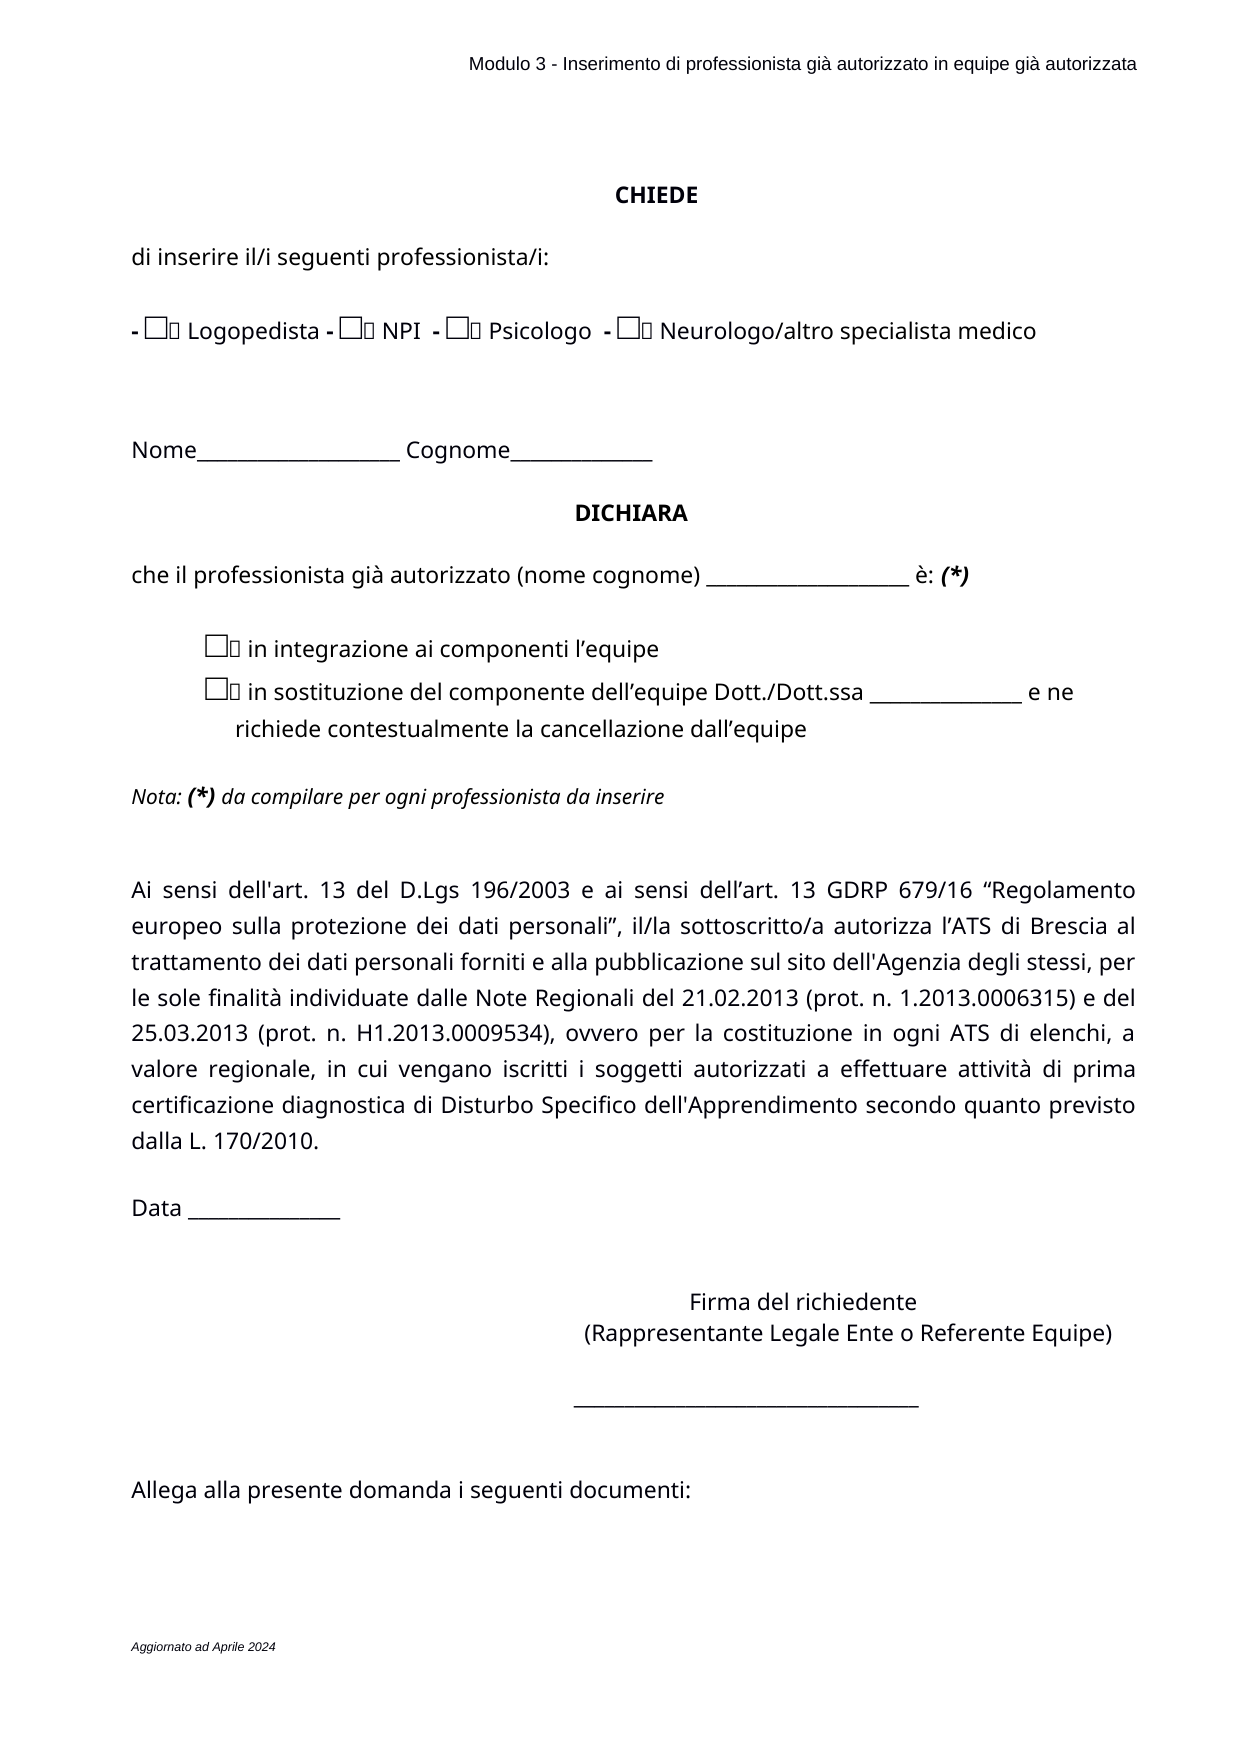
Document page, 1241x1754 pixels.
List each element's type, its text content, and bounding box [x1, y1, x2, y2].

text □ in integrazione ai componenti l’equipe [205, 622, 1137, 665]
text Allega alla presente domanda i seguenti documenti: [131, 1474, 1137, 1505]
text Nome____________________ Cognome______________ [131, 434, 1137, 466]
text □ in sostituzione del componente dell’equipe Dott./Dott.ssa _______________ e ne richiede contestualmente la cancellazione dall’equipe [205, 665, 1137, 744]
text CHIEDE [176, 179, 1137, 210]
text (Rappresentante Legale Ente o Referente Equipe) [559, 1317, 1137, 1349]
text Ai sensi dell'art. 13 del D.Lgs 196/2003 e ai sensi dell’art. 13 GDRP 679/16 “Regolamento europeo sulla protezione dei dati personali”, il/la sottoscritto/a autorizza l’ATS di Brescia al trattamento dei dati personali forniti e alla pubblicazione sul sito dell'Agenzia degli stessi, per le sole finalità individuate dalle Note Regionali del 21.02.2013 (prot. n. 1.2013.0006315) e del 25.03.2013 (prot. n. H1.2013.0009534), ovvero per la costituzione in ogni ATS di elenchi, a valore regionale, in cui vengano iscritti i soggetti autorizzati a effettuare attività di prima certificazione diagnostica di Disturbo Specifico dell'Apprendimento secondo quanto previsto dalla L. 170/2010. [131, 874, 1137, 1156]
text Firma del richiedente [574, 1286, 1137, 1317]
text di inserire il/i seguenti professionista/i: [131, 241, 1137, 273]
text - □ Logopedista - □ NPI - □ Psicologo - □ Neurologo/altro specialista medico [131, 304, 1137, 347]
text Nota: (*) da compilare per ogni professionista da inserire [131, 780, 1137, 811]
text Data _______________ [131, 1192, 1137, 1224]
text __________________________________ [574, 1380, 1137, 1411]
text che il professionista già autorizzato (nome cognome) ____________________ è: (*) [131, 559, 1137, 591]
text DICHIARA [131, 497, 1137, 528]
